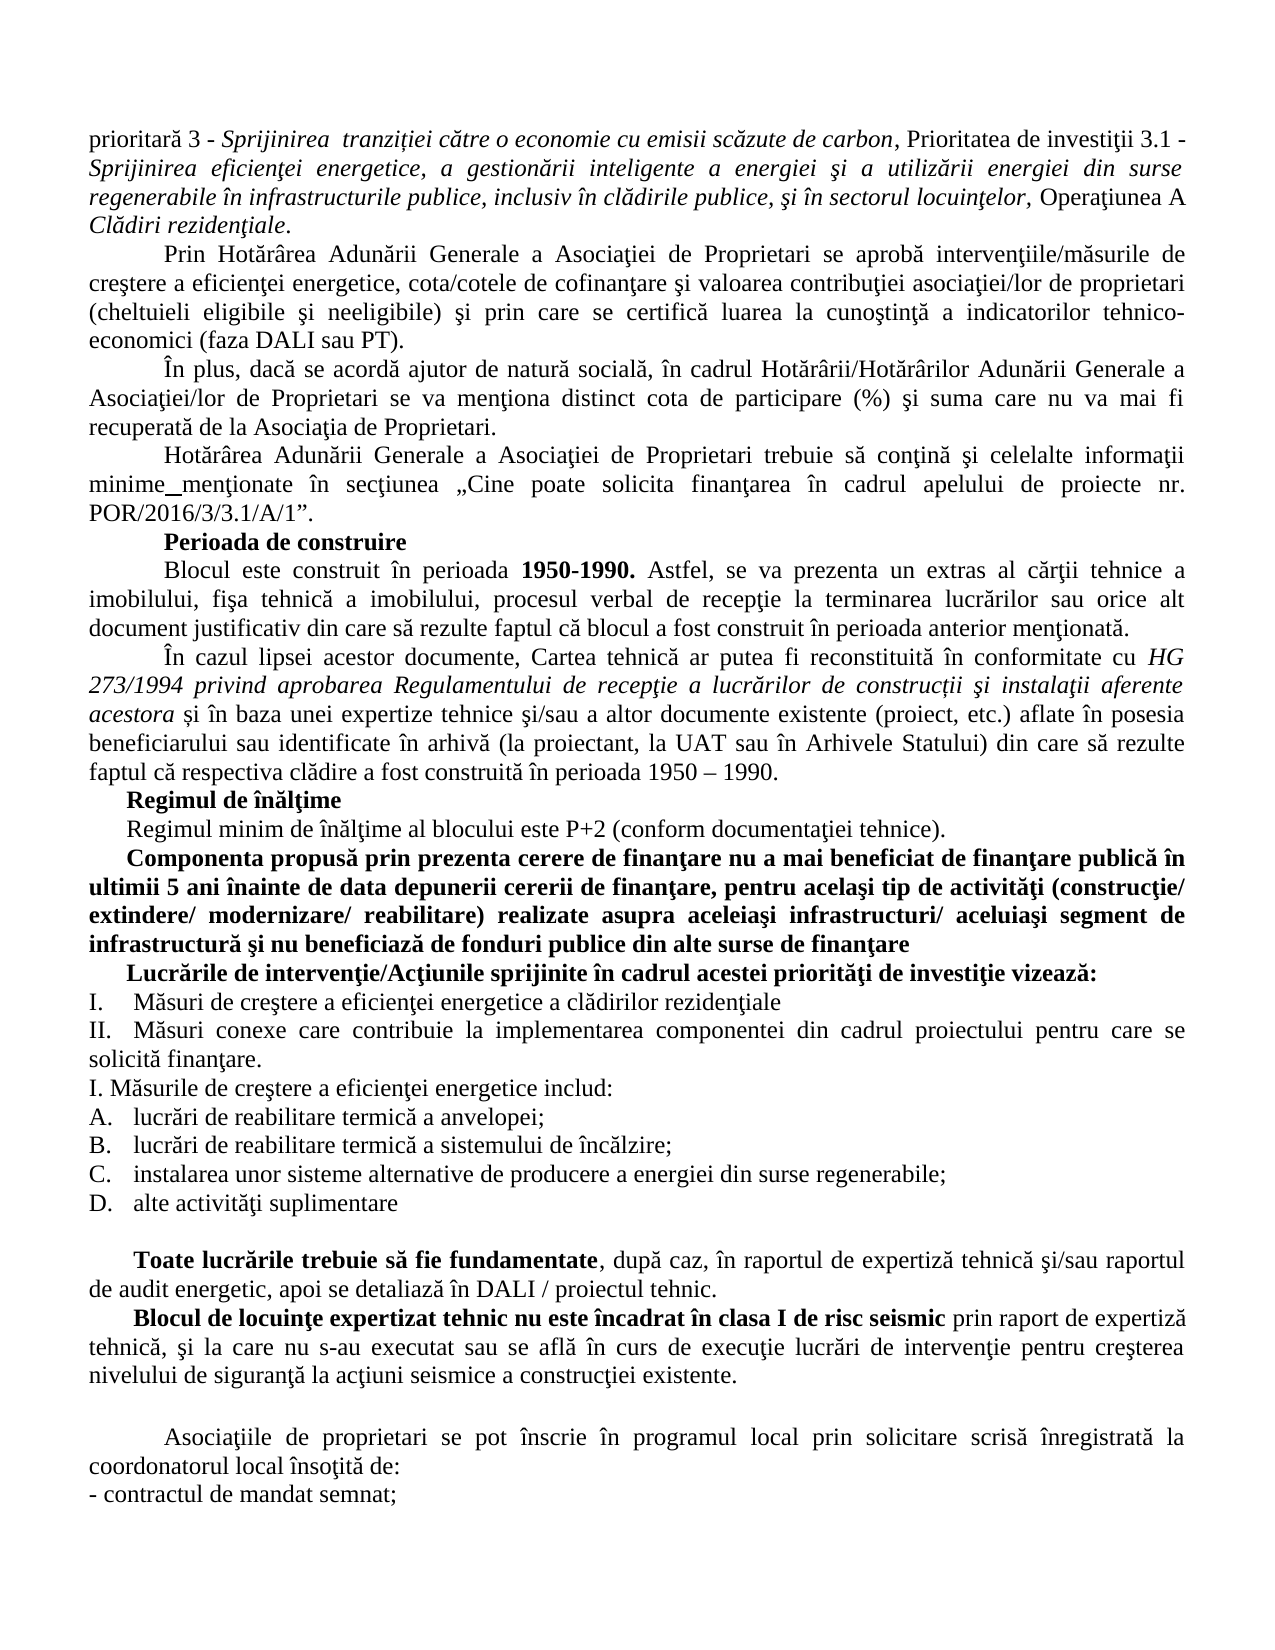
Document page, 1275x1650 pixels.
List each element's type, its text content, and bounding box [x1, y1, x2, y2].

list Măsuri de creştere a eficienţei energetice a clădirilor rezidenţiale [89, 987, 1186, 1015]
list lucrări de reabilitare termică a sistemului de încălzire; [89, 1130, 1186, 1159]
text Toate lucrările trebuie să fie fundamentate, după caz, în raportul de expertiză tehnică şi/sau raportul de audit energetic, apoi se detaliază în DALI / proiectul tehnic. [89, 1245, 1186, 1303]
text Prin Hotărârea Adunării Generale a Asociaţiei de Proprietari se aprobă intervenţiile/măsurile de creştere a eficienţei energetice, cota/cotele de cofinanţare şi valoarea contribuţiei asociaţiei/lor de proprietari (cheltuieli eligibile şi neeligibile) şi prin care se certifică luarea la cunoştinţă a indicatorilor tehnico-economici (faza DALI sau PT). [89, 239, 1186, 354]
subtitle Regimul de înălţime [89, 785, 1186, 814]
subtitle Perioada de construire [89, 527, 1186, 555]
text I. Măsurile de creştere a eficienţei energetice includ: [89, 1073, 1186, 1102]
text Hotărârea Adunării Generale a Asociaţiei de Proprietari trebuie să conţină şi celelalte informaţii minime menţionate în secţiunea „Cine poate solicita finanţarea în cadrul apelului de proiecte nr. POR/2016/3/3.1/A/1”. [89, 440, 1186, 527]
text Asociaţiile de proprietari se pot înscrie în programul local prin solicitare scrisă înregistrată la coordonatorul local însoţită de: [89, 1422, 1186, 1479]
list lucrări de reabilitare termică a anvelopei; [89, 1102, 1186, 1130]
text Blocul de locuinţe expertizat tehnic nu este încadrat în clasa I de risc seismic prin raport de expertiză tehnică, şi la care nu s-au executat sau se află în curs de execuţie lucrări de intervenţie pentru creşterea nivelului de siguranţă la acţiuni seismice a construcţiei existente. [89, 1303, 1186, 1389]
text Lucrările de intervenţie/Acţiunile sprijinite în cadrul acestei priorităţi de investiţie vizează: [89, 958, 1186, 987]
text Blocul este construit în perioada 1950-1990. Astfel, se va prezenta un extras al cărţii tehnice a imobilului, fişa tehnică a imobilului, procesul verbal de recepţie la terminarea lucrărilor sau orice alt document justificativ din care să rezulte faptul că blocul a fost construit în perioada anterior menţionată. [89, 555, 1186, 642]
text - contractul de mandat semnat; [89, 1479, 1186, 1508]
list alte activităţi suplimentare [89, 1188, 1186, 1217]
text Regimul minim de înălţime al blocului este P+2 (conform documentaţiei tehnice). [89, 814, 1186, 843]
subtitle Componenta propusă prin prezenta cerere de finanţare nu a mai beneficiat de finanţare publică în ultimii 5 ani înainte de data depunerii cererii de finanţare, pentru acelaşi tip de activităţi (construcţie/ extindere/ modernizare/ reabilitare) realizate asupra aceleiaşi infrastructuri/ aceluiaşi segment de infrastructură şi nu beneficiază de fonduri publice din alte surse de finanţare [89, 843, 1186, 958]
text În plus, dacă se acordă ajutor de natură socială, în cadrul Hotărârii/Hotărârilor Adunării Generale a Asociaţiei/lor de Proprietari se va menţiona distinct cota de participare (%) şi suma care nu va mai fi recuperată de la Asociaţia de Proprietari. [89, 354, 1186, 440]
text prioritară 3 - Sprijinirea tranziției către o economie cu emisii scăzute de carbon, Prioritatea de investiţii 3.1 - Sprijinirea eficienţei energetice, a gestionării inteligente a energiei şi a utilizării energiei din surse regenerabile în infrastructurile publice, inclusiv în clădirile publice, şi în sectorul locuinţelor, Operaţiunea A Clădiri rezidenţiale. [89, 124, 1186, 239]
list instalarea unor sisteme alternative de producere a energiei din surse regenerabile; [89, 1159, 1186, 1188]
text În cazul lipsei acestor documente, Cartea tehnică ar putea fi reconstituită în conformitate cu HG 273/1994 privind aprobarea Regulamentului de recepţie a lucrărilor de construcții şi instalaţii aferente acestora și în baza unei expertize tehnice şi/sau a altor documente existente (proiect, etc.) aflate în posesia beneficiarului sau identificate în arhivă (la proiectant, la UAT sau în Arhivele Statului) din care să rezulte faptul că respectiva clădire a fost construită în perioada 1950 – 1990. [89, 642, 1186, 785]
list Măsuri conexe care contribuie la implementarea componentei din cadrul proiectului pentru care se solicită finanţare. [89, 1015, 1186, 1073]
